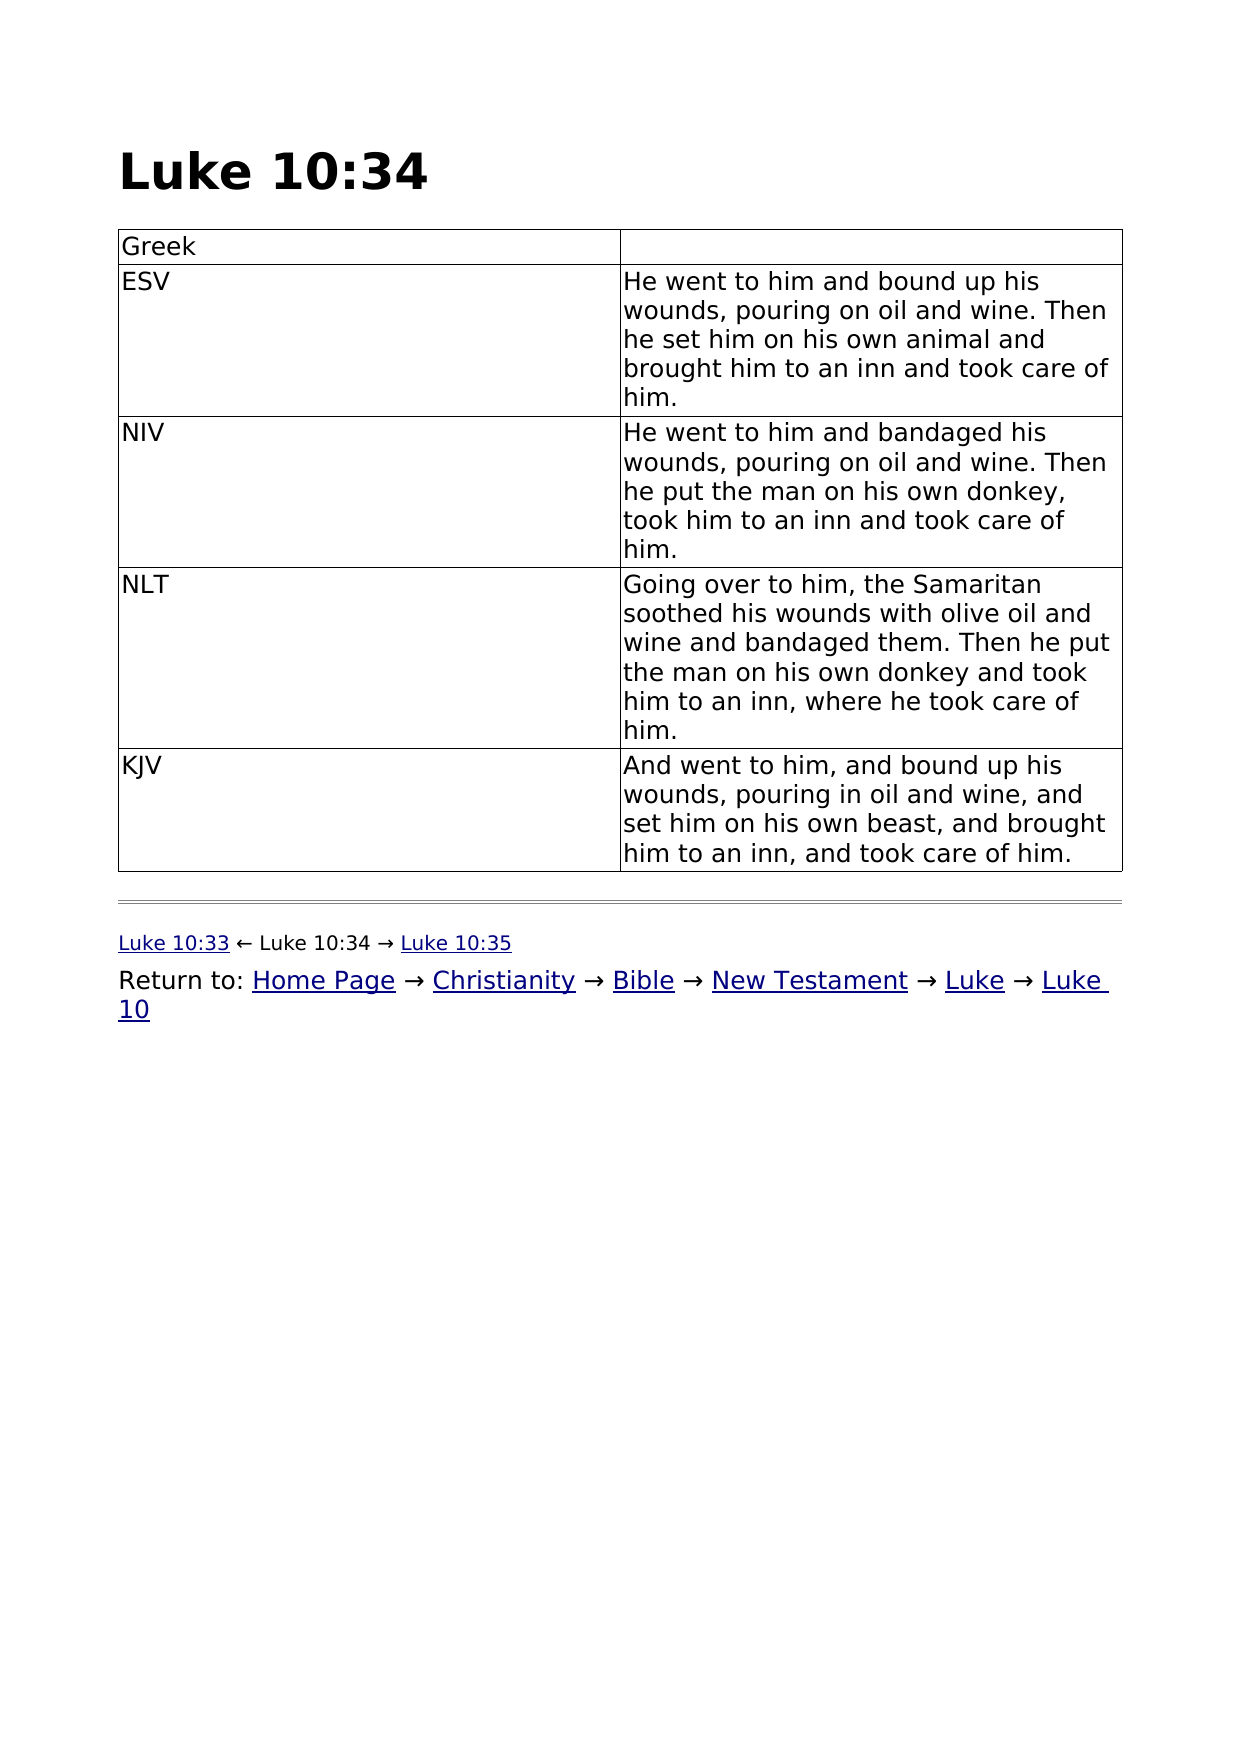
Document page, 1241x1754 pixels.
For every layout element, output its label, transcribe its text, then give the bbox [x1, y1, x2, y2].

table_cell And went to him, and bound up his wounds, pouring in oil and wine, and set him on his own beast, and brought him to an inn, and took care of him. [621, 749, 1122, 871]
table_cell ESV [119, 265, 620, 416]
table_cell NIV [119, 417, 620, 567]
text Return to: Home Page → Christianity → Bible → New Testament → Luke → Luke 10 [118, 966, 1122, 1024]
table_cell He went to him and bound up his wounds, pouring on oil and wine. Then he set him on his own animal and brought him to an inn and took care of him. [621, 265, 1122, 416]
table_cell Going over to him, the Samaritan soothed his wounds with olive oil and wine and bandaged them. Then he put the man on his own donkey and took him to an inn, where he took care of him. [621, 568, 1122, 748]
table_header [621, 230, 1122, 264]
subtitle Luke 10:34 [118, 143, 1122, 201]
table_cell NLT [119, 568, 620, 748]
table_header Greek [119, 230, 620, 264]
text Luke 10:33 ← Luke 10:34 → Luke 10:35 [118, 932, 1122, 966]
table_cell KJV [119, 749, 620, 871]
table_cell He went to him and bandaged his wounds, pouring on oil and wine. Then he put the man on his own donkey, took him to an inn and took care of him. [621, 417, 1122, 567]
